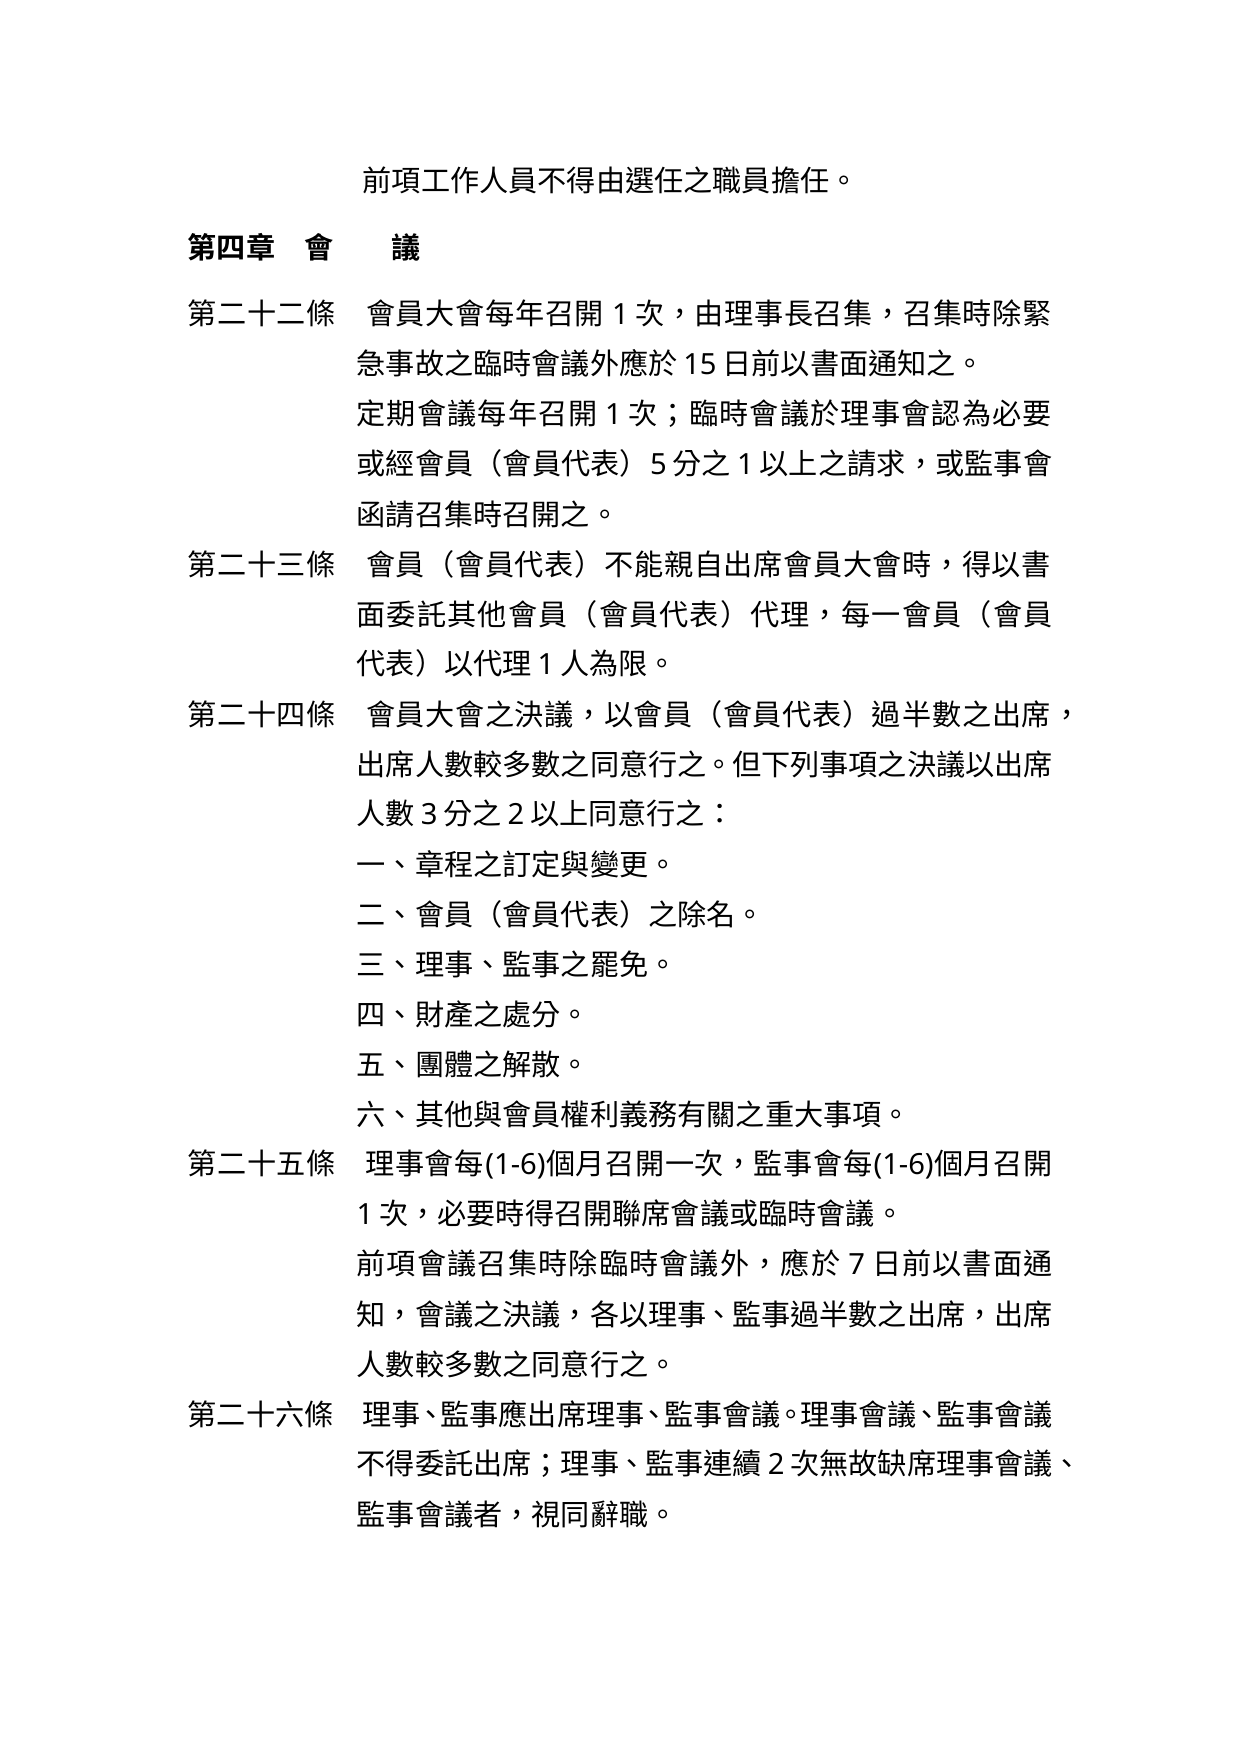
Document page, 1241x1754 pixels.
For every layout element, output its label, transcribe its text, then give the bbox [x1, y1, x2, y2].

text 第二十六條 理事、監事應出席理事、監事會議。理事會議、監事會議不得委託出席；理事、監事連續2次無故缺席理事會議、監事會議者，視同辭職。 [187, 1383, 1053, 1533]
text 二、會員（會員代表）之除名。 [356, 883, 1053, 933]
text 五、團體之解散。 [356, 1033, 1053, 1083]
text 一、章程之訂定與變更。 [356, 833, 1053, 883]
text 三、理事、監事之罷免。 [356, 933, 1053, 983]
text 第二十五條 理事會每(1-6)個月召開一次，監事會每(1-6)個月召開1次，必要時得召開聯席會議或臨時會議。 [187, 1133, 1053, 1233]
text 六、其他與會員權利義務有關之重大事項。 [356, 1083, 1053, 1133]
text 第二十二條 會員大會每年召開1次，由理事長召集，召集時除緊急事故之臨時會議外應於15日前以書面通知之。 [187, 283, 1053, 383]
text 定期會議每年召開1次；臨時會議於理事會認為必要，或經會員（會員代表）5分之1以上之請求，或監事會函請召集時召開之。 [356, 383, 1053, 533]
text 第二十三條 會員（會員代表）不能親自出席會員大會時，得以書面委託其他會員（會員代表）代理，每一會員（會員代表）以代理1人為限。 [187, 533, 1053, 683]
text 前項工作人員不得由選任之職員擔任。 [362, 150, 1053, 200]
text 第二十四條 會員大會之決議，以會員（會員代表）過半數之出席，出席人數較多數之同意行之。但下列事項之決議以出席人數3分之2以上同意行之： [187, 683, 1053, 833]
text 前項會議召集時除臨時會議外，應於7日前以書面通知，會議之決議，各以理事、監事過半數之出席，出席人數較多數之同意行之。 [356, 1233, 1053, 1383]
text 四、財產之處分。 [356, 983, 1053, 1033]
text 第四章 會 議 [187, 217, 1053, 267]
